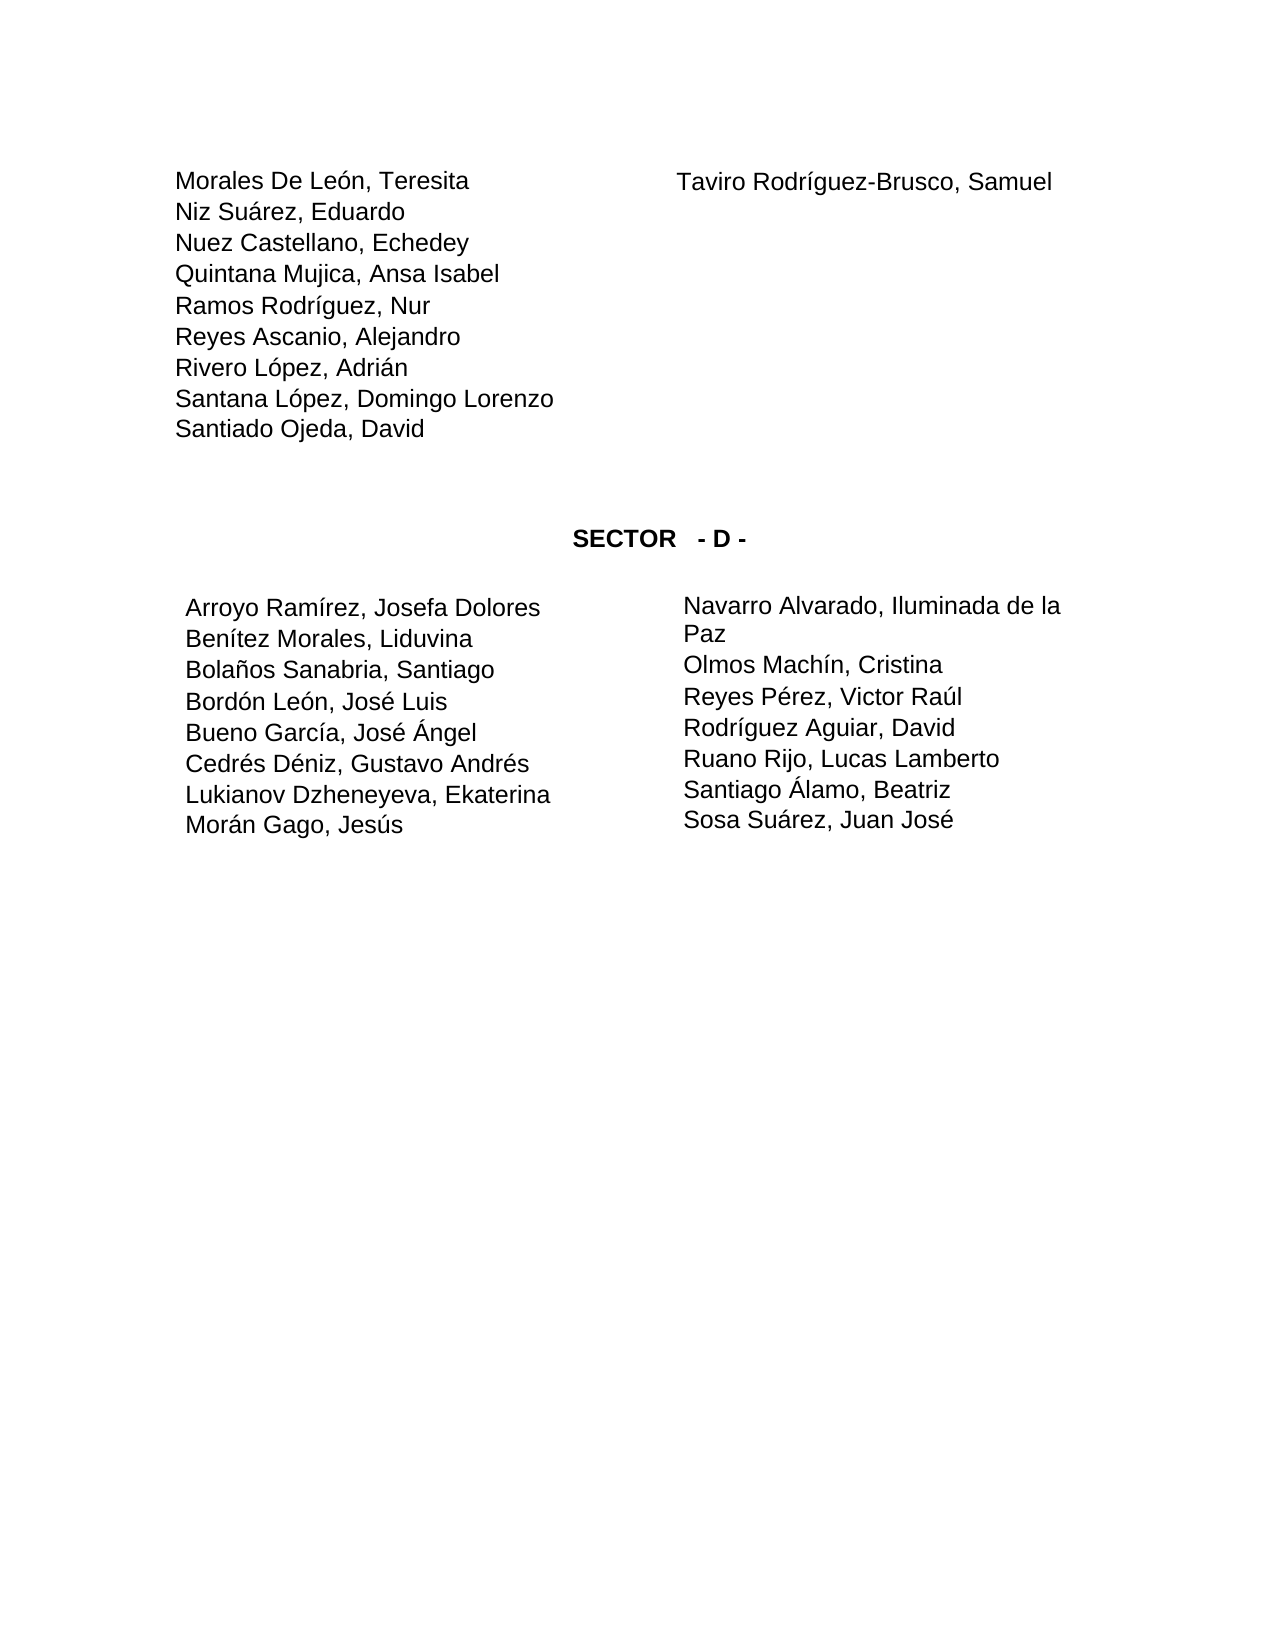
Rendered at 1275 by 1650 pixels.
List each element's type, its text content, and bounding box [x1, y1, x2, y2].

table_cell Santiago Álamo, Beatriz [662, 776, 1081, 807]
table_header Navarro Alvarado, Iluminada de la Paz [662, 592, 1081, 651]
table_cell Lukianov Dzheneyeva, Ekaterina [164, 781, 571, 812]
table_cell Bolaños Sanabria, Santiago [164, 656, 571, 687]
table_cell Benítez Morales, Liduvina [164, 624, 571, 656]
table_cell Reyes Pérez, Victor Raúl [662, 682, 1081, 713]
table_cell Olmos Machín, Cristina [662, 651, 1081, 682]
table_cell Ramos Rodríguez, Nur [154, 291, 574, 322]
table_header Arroyo Ramírez, Josefa Dolores [164, 595, 571, 624]
table_cell Rivero López, Adrián [154, 353, 574, 384]
table_header Morales De León, Teresita [154, 168, 574, 197]
table_cell Nuez Castellano, Echedey [154, 228, 574, 259]
table_cell Ruano Rijo, Lucas Lamberto [662, 744, 1081, 776]
table_cell Santana López, Domingo Lorenzo [154, 385, 574, 416]
table_cell Cedrés Déniz, Gustavo Andrés [164, 749, 571, 781]
table_cell Reyes Ascanio, Alejandro [154, 322, 574, 353]
table_cell Sosa Suárez, Juan José [662, 807, 1081, 836]
table_cell Niz Suárez, Eduardo [154, 197, 574, 228]
table_cell Morán Gago, Jesús [164, 812, 571, 841]
text Taviro Rodríguez-Brusco, Samuel [676, 167, 1154, 195]
table_cell Rodríguez Aguiar, David [662, 713, 1081, 744]
subtitle SECTOR - D - [164, 524, 1154, 553]
table_cell Santiado Ojeda, David [154, 416, 574, 445]
table_cell Quintana Mujica, Ansa Isabel [154, 260, 574, 291]
table_cell Bordón León, José Luis [164, 687, 571, 718]
table_cell Bueno García, José Ángel [164, 718, 571, 749]
